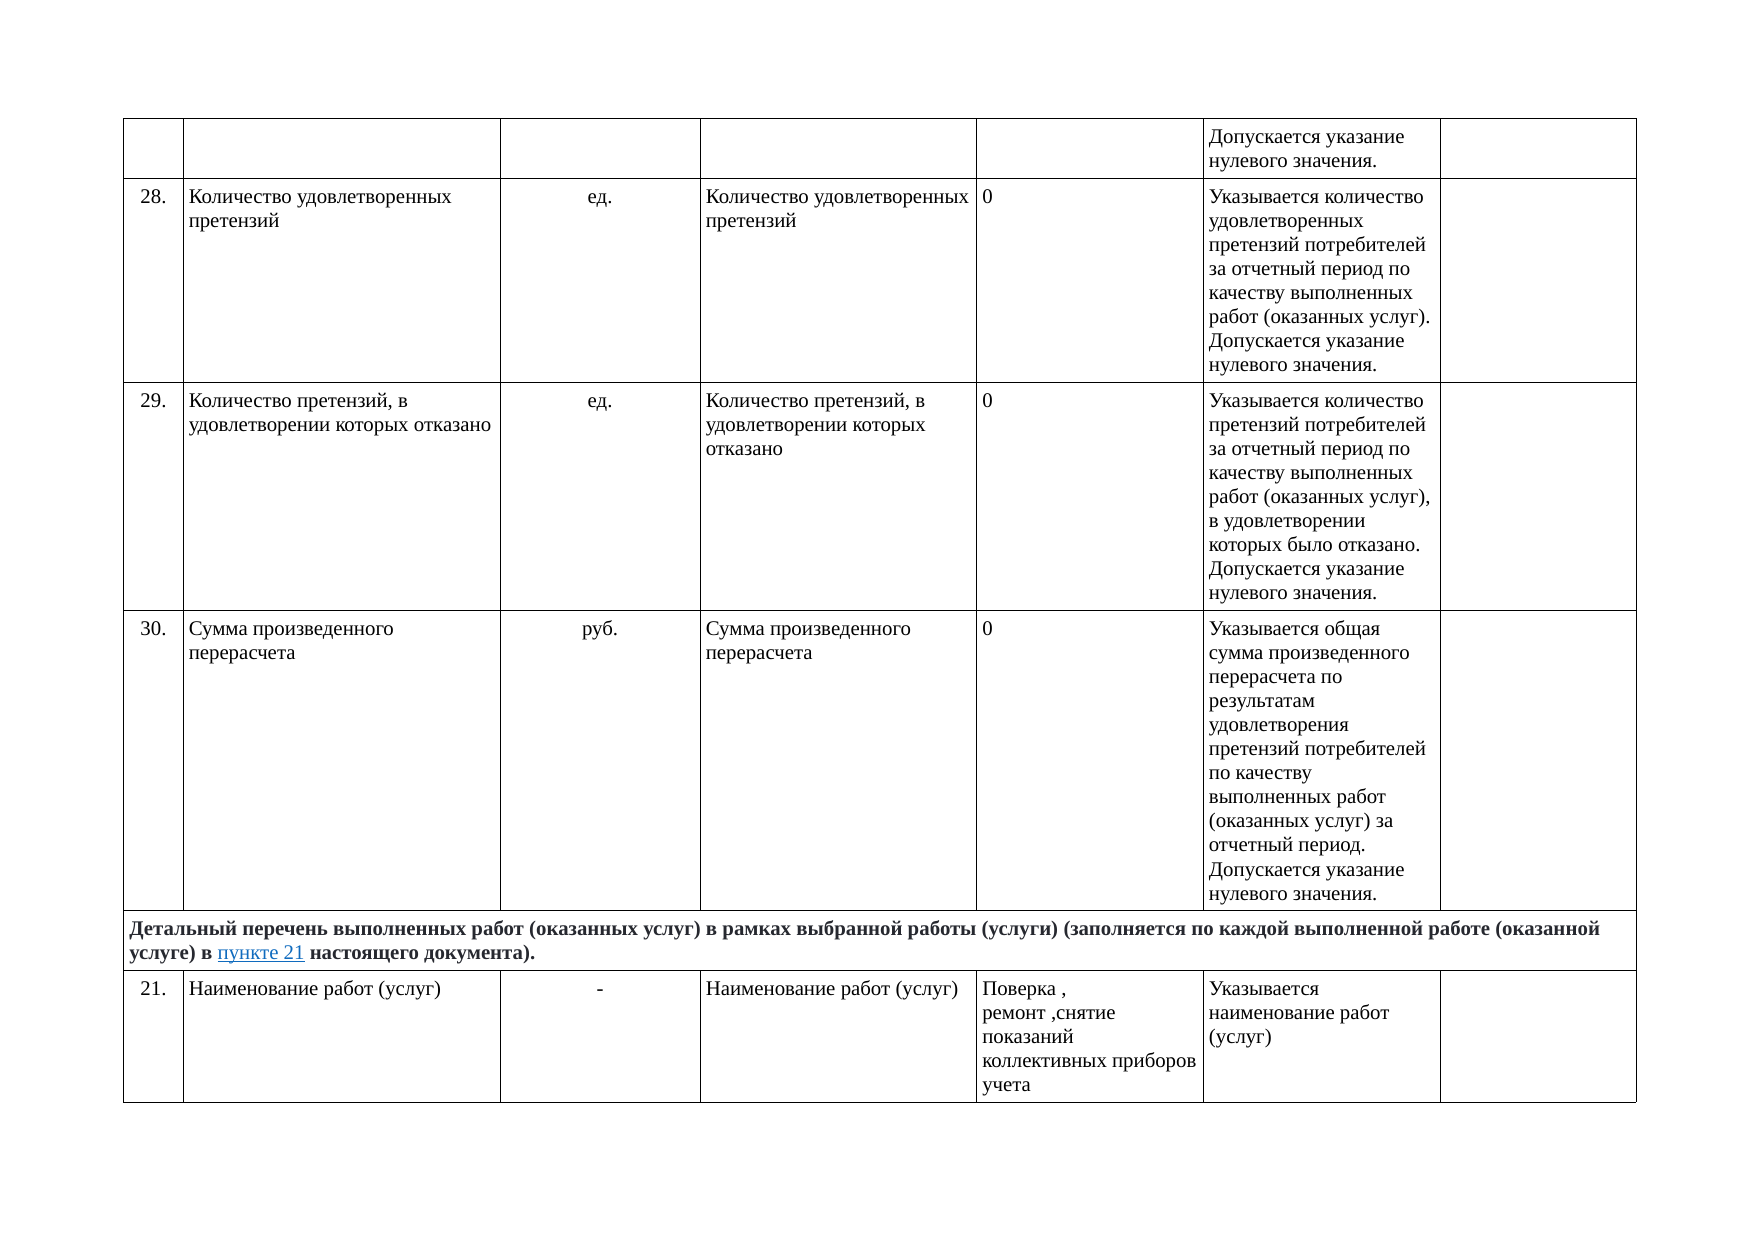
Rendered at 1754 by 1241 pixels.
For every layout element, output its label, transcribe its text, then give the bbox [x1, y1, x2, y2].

table_cell Поверка , ремонт ,снятие показаний коллективных приборов учета [977, 971, 1203, 1102]
table_cell Количество удовлетворенных претензий [701, 179, 976, 382]
table_cell Детальный перечень выполненных работ (оказанных услуг) в рамках выбранной работы (услуги) (заполняется по каждой выполненной работе (оказанной услуге) в пункте 21 настоящего документа). [124, 911, 1636, 970]
table_cell - [501, 971, 700, 1102]
table_cell [1441, 119, 1636, 178]
table_cell [1441, 179, 1636, 382]
table_cell 0 [977, 383, 1203, 610]
table_cell [501, 119, 700, 178]
table_cell Сумма произведенного перерасчета [701, 611, 976, 910]
table_cell Указывается количество удовлетворенных претензий потребителей за отчетный период по качеству выполненных работ (оказанных услуг). Допускается указание нулевого значения. [1204, 179, 1440, 382]
table_cell Количество удовлетворенных претензий [184, 179, 500, 382]
table_cell Наименование работ (услуг) [184, 971, 500, 1102]
table_cell [1441, 611, 1636, 910]
table_cell [1441, 383, 1636, 610]
table_cell 0 [977, 611, 1203, 910]
table_cell [701, 119, 976, 178]
table_cell Указывается количество претензий потребителей за отчетный период по качеству выполненных работ (оказанных услуг), в удовлетворении которых было отказано. Допускается указание нулевого значения. [1204, 383, 1440, 610]
table_cell 0 [977, 179, 1203, 382]
table_cell [977, 119, 1203, 178]
table_cell 21. [124, 971, 183, 1102]
table_cell [184, 119, 500, 178]
table_cell Указывается общая сумма произведенного перерасчета по результатам удовлетворения претензий потребителей по качеству выполненных работ (оказанных услуг) за отчетный период. Допускается указание нулевого значения. [1204, 611, 1440, 910]
table_cell Количество претензий, в удовлетворении которых отказано [184, 383, 500, 610]
table_cell 29. [124, 383, 183, 610]
table_cell 30. [124, 611, 183, 910]
table_cell руб. [501, 611, 700, 910]
table_cell Наименование работ (услуг) [701, 971, 976, 1102]
table_cell [124, 119, 183, 178]
table_cell ед. [501, 179, 700, 382]
table_cell Допускается указание нулевого значения. [1204, 119, 1440, 178]
table_cell Сумма произведенного перерасчета [184, 611, 500, 910]
table_cell Количество претензий, в удовлетворении которых отказано [701, 383, 976, 610]
table_cell Указывается наименование работ (услуг) [1204, 971, 1440, 1102]
table_cell 28. [124, 179, 183, 382]
table_cell ед. [501, 383, 700, 610]
table_cell [1441, 971, 1636, 1102]
